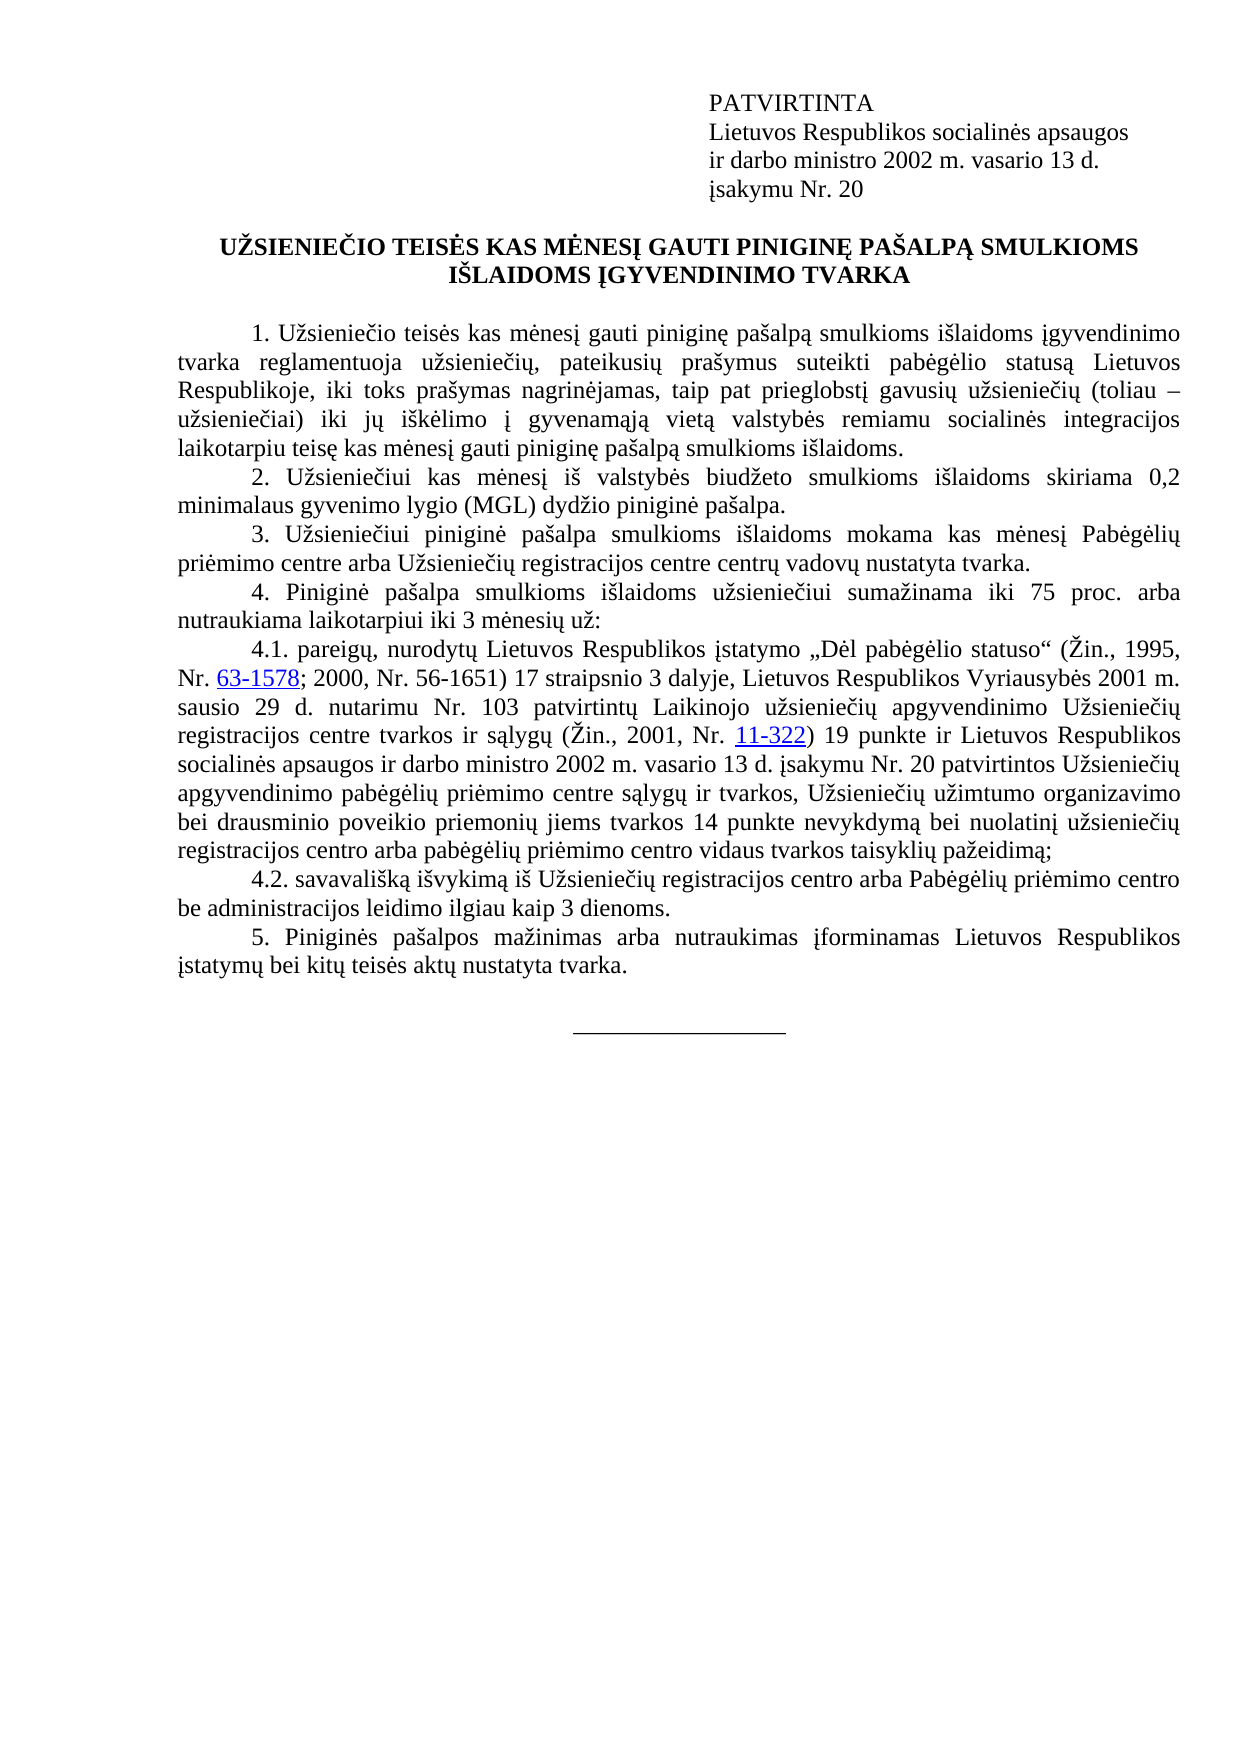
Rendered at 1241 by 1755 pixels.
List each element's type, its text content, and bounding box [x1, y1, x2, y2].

text _________________ [177, 1008, 1181, 1037]
text UŽSIENIEČIO TEISĖS KAS MĖNESĮ GAUTI PINIGINĘ PAŠALPĄ SMULKIOMS IŠLAIDOMS ĮGYVENDINIMO TVARKA [177, 232, 1181, 289]
text Lietuvos Respublikos socialinės apsaugos [177, 117, 1181, 145]
text PATVIRTINTA [177, 88, 1181, 117]
text 5. Piniginės pašalpos mažinimas arba nutraukimas įforminamas Lietuvos Respublikos įstatymų bei kitų teisės aktų nustatyta tvarka. [177, 922, 1181, 979]
text ir darbo ministro 2002 m. vasario 13 d. [177, 145, 1181, 174]
text 4. Piniginė pašalpa smulkioms išlaidoms užsieniečiui sumažinama iki 75 proc. arba nutraukiama laikotarpiui iki 3 mėnesių už: [177, 577, 1181, 634]
text 1. Užsieniečio teisės kas mėnesį gauti piniginę pašalpą smulkioms išlaidoms įgyvendinimo tvarka reglamentuoja užsieniečių, pateikusių prašymus suteikti pabėgėlio statusą Lietuvos Respublikoje, iki toks prašymas nagrinėjamas, taip pat prieglobstį gavusių užsieniečių (toliau – užsieniečiai) iki jų iškėlimo į gyvenamąją vietą valstybės remiamu socialinės integracijos laikotarpiu teisę kas mėnesį gauti piniginę pašalpą smulkioms išlaidoms. [177, 318, 1181, 462]
text 4.1. pareigų, nurodytų Lietuvos Respublikos įstatymo „Dėl pabėgėlio statuso“ (Žin., 1995, Nr. 63-1578; 2000, Nr. 56-1651) 17 straipsnio 3 dalyje, Lietuvos Respublikos Vyriausybės 2001 m. sausio 29 d. nutarimu Nr. 103 patvirtintų Laikinojo užsieniečių apgyvendinimo Užsieniečių registracijos centre tvarkos ir sąlygų (Žin., 2001, Nr. 11-322) 19 punkte ir Lietuvos Respublikos socialinės apsaugos ir darbo ministro 2002 m. vasario 13 d. įsakymu Nr. 20 patvirtintos Užsieniečių apgyvendinimo pabėgėlių priėmimo centre sąlygų ir tvarkos, Užsieniečių užimtumo organizavimo bei drausminio poveikio priemonių jiems tvarkos 14 punkte nevykdymą bei nuolatinį užsieniečių registracijos centro arba pabėgėlių priėmimo centro vidaus tvarkos taisyklių pažeidimą; [177, 634, 1181, 864]
text 2. Užsieniečiui kas mėnesį iš valstybės biudžeto smulkioms išlaidoms skiriama 0,2 minimalaus gyvenimo lygio (MGL) dydžio piniginė pašalpa. [177, 462, 1181, 519]
text 4.2. savavališką išvykimą iš Užsieniečių registracijos centro arba Pabėgėlių priėmimo centro be administracijos leidimo ilgiau kaip 3 dienoms. [177, 864, 1181, 922]
text įsakymu Nr. 20 [177, 174, 1181, 203]
text 3. Užsieniečiui piniginė pašalpa smulkioms išlaidoms mokama kas mėnesį Pabėgėlių priėmimo centre arba Užsieniečių registracijos centre centrų vadovų nustatyta tvarka. [177, 519, 1181, 577]
